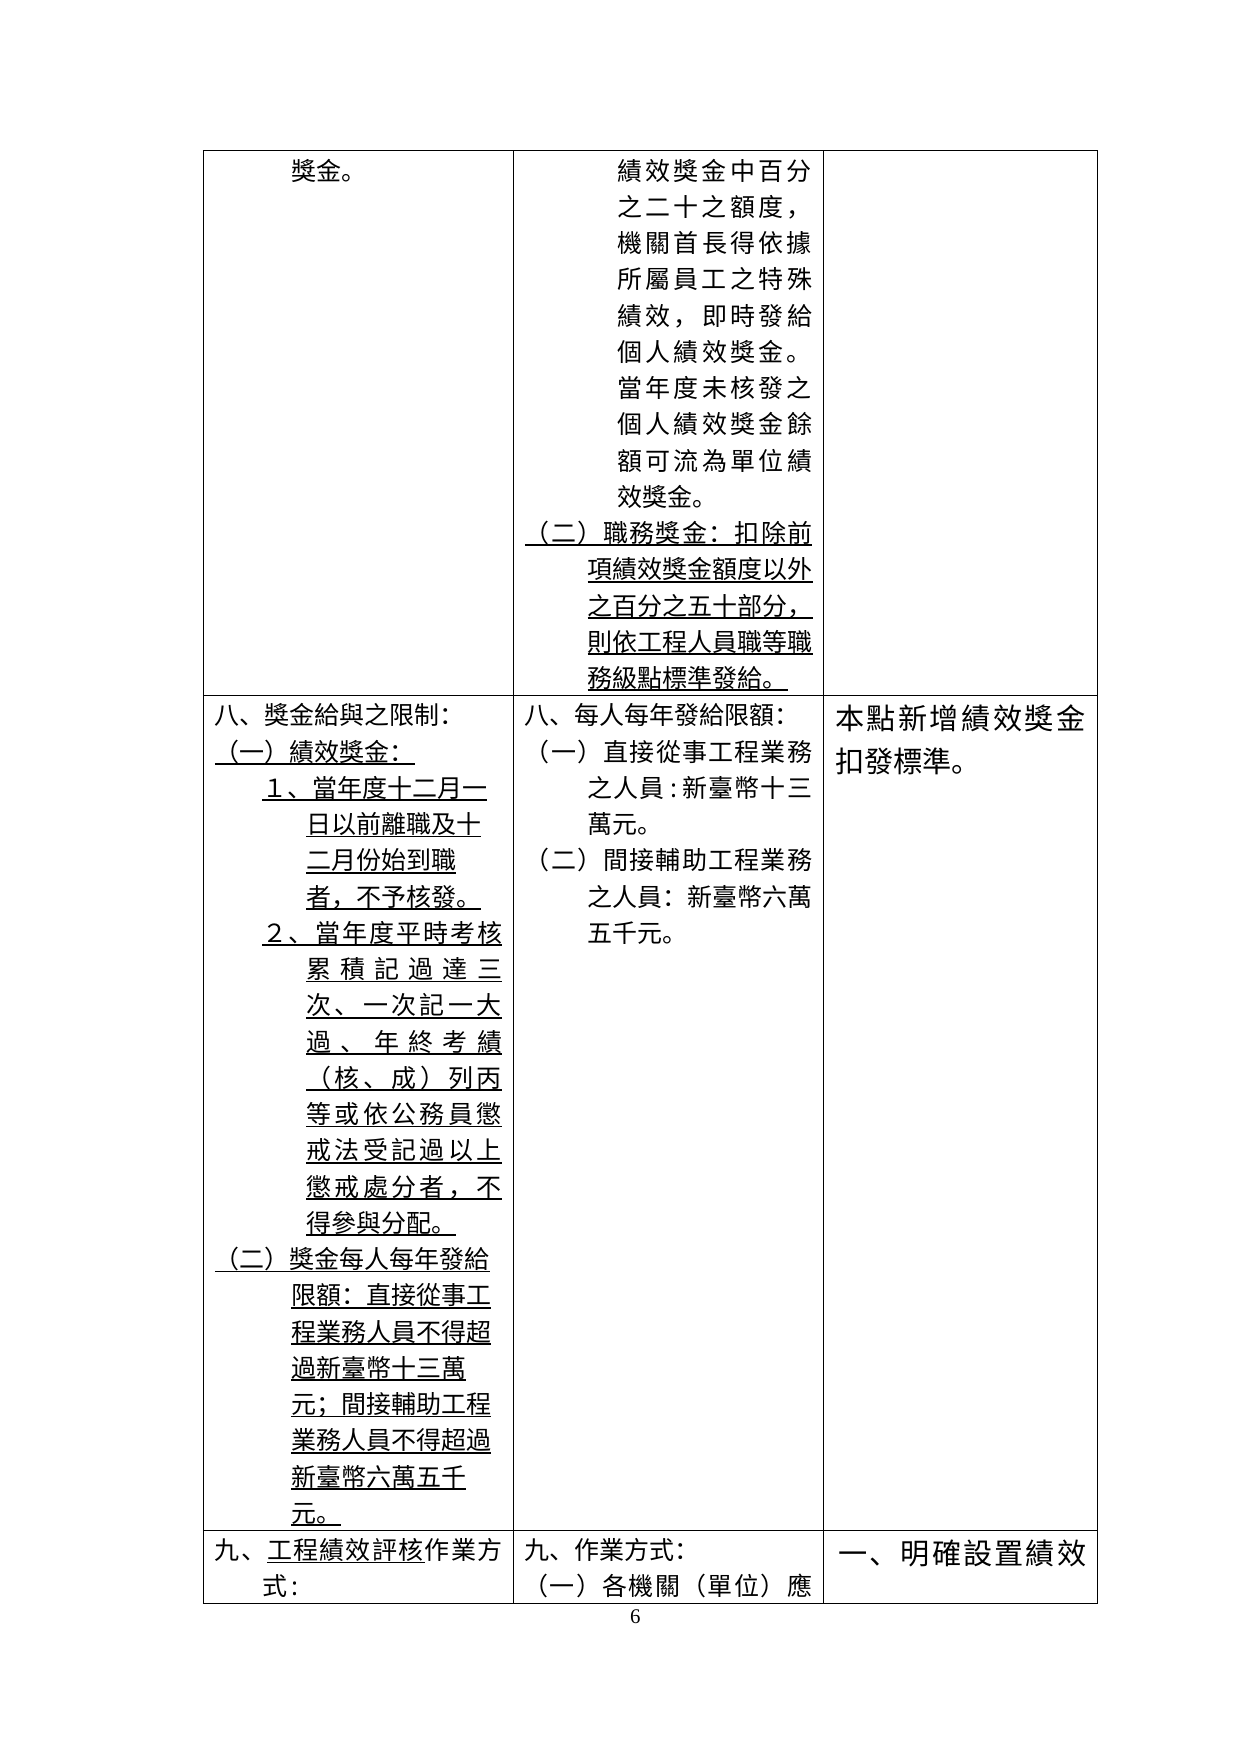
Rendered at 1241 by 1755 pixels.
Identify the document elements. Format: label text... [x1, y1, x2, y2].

table_cell 本點新增績效獎金扣發標準。 [824, 696, 1097, 1529]
table_cell 九、作業方式： （一）各機關（單位）應 [514, 1531, 823, 1603]
table_cell 八、獎金給與之限制： （一）績效獎金： １、當年度十二月一日以前離職及十二月份始到職者，不予核發。 ２、當年度平時考核累積記過達三次、一次記一大過、年終考績（核、成）列丙等或依公務員懲戒法受記過以上懲戒處分者，不得參與分配。 （二）獎金每人每年發給限額：直接從事工程業務人員不得超過新臺幣十三萬元；間接輔助工程業務人員不得超過新臺幣六萬五千元。 [204, 696, 513, 1529]
table_cell 績效獎金中百分之二十之額度，機關首長得依據所屬員工之特殊績效，即時發給個人績效獎金。當年度未核發之個人績效獎金餘額可流為單位績效獎金。 （二）職務獎金：扣除前項績效獎金額度以外之百分之五十部分，則依工程人員職等職務級點標準發給。 [514, 151, 823, 695]
table_cell 一、明確設置績效 [824, 1531, 1097, 1603]
table_cell 九、工程績效評核作業方式: [204, 1531, 513, 1603]
table_cell 八、每人每年發給限額： （一）直接從事工程業務之人員:新臺幣十三萬元。 （二）間接輔助工程業務之人員：新臺幣六萬五千元。 [514, 696, 823, 1529]
table_cell [824, 151, 1097, 695]
table_cell 獎金。 [204, 151, 513, 695]
